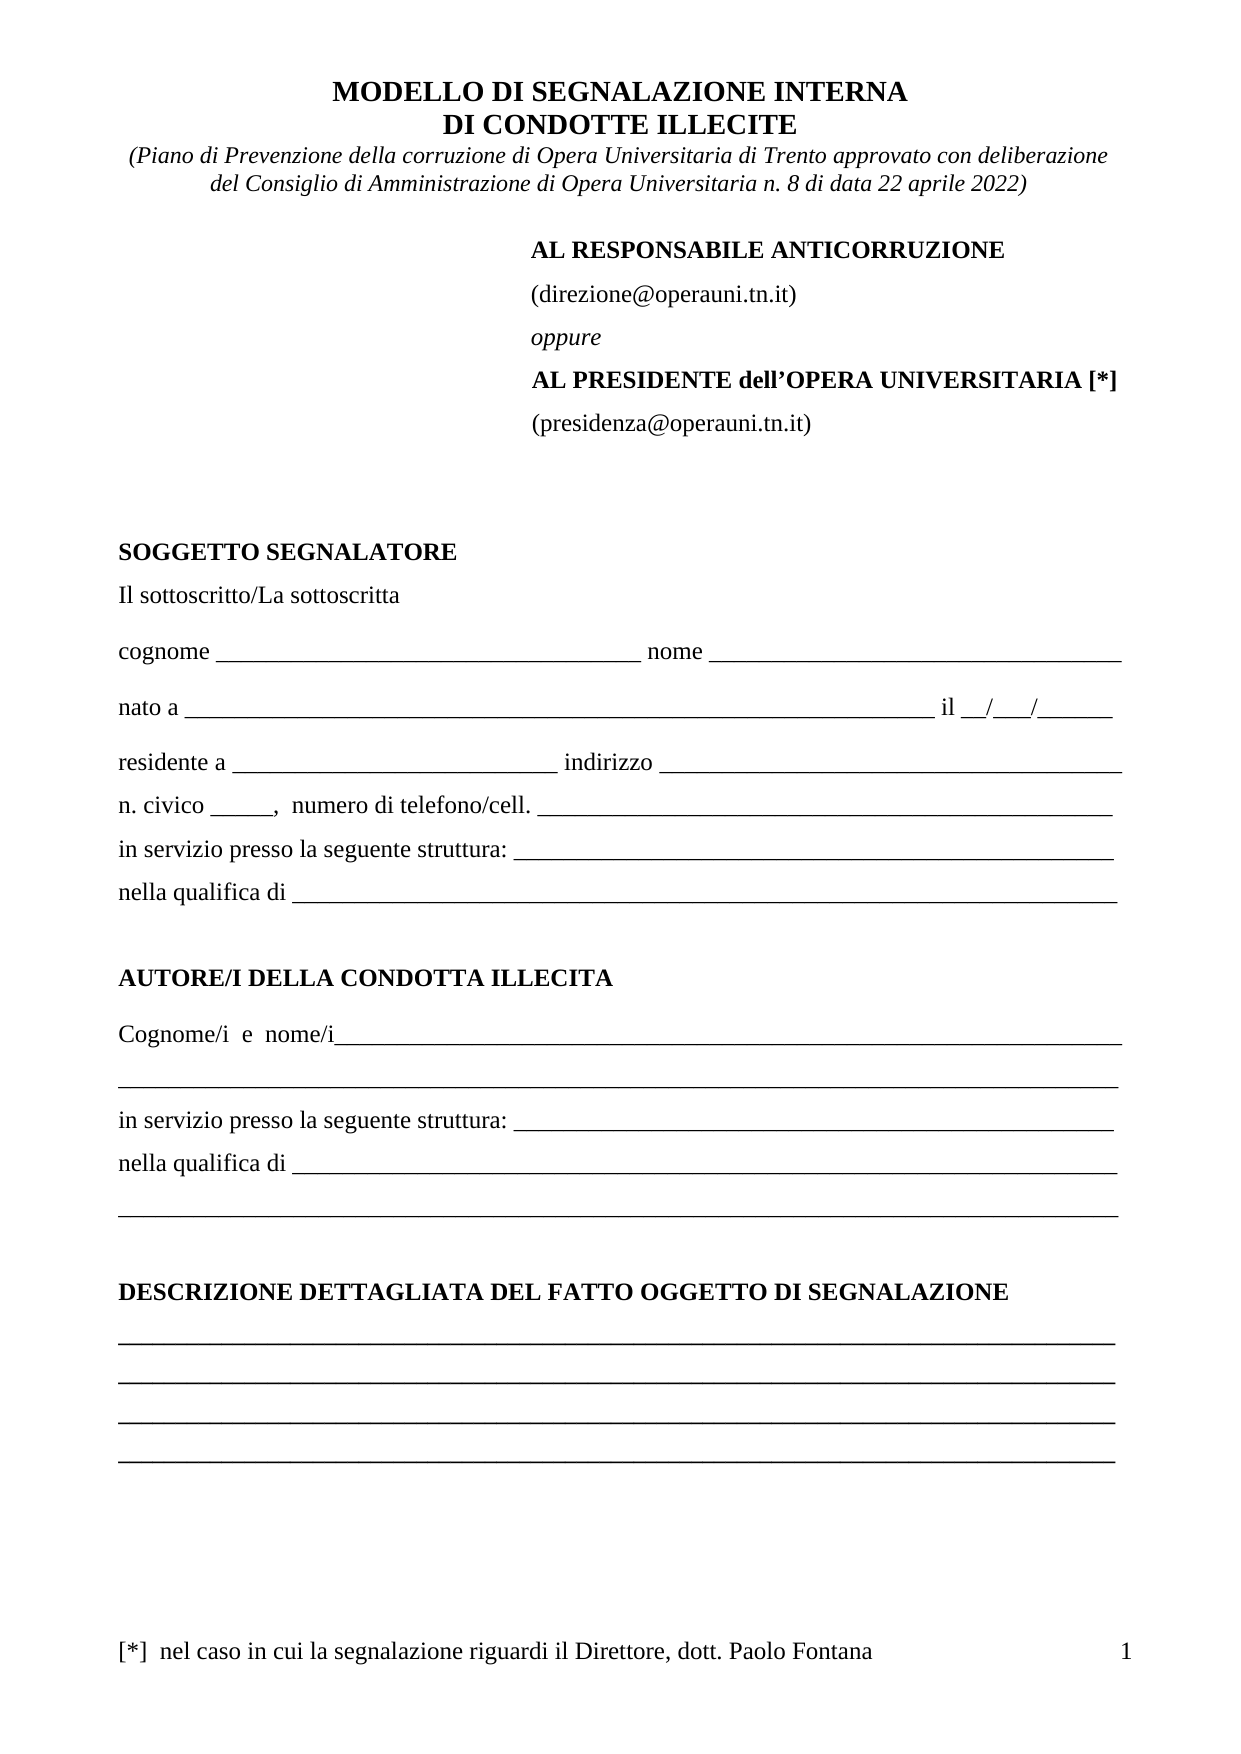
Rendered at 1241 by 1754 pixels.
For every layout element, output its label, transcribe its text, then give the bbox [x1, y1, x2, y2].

text in servizio presso la seguente struttura: ________________________________________________ [118, 1105, 1116, 1134]
text DI CONDOTTE ILLECITE [118, 107, 1122, 141]
text ________________________________________________________________________________ [118, 1191, 1122, 1220]
text ____________________________________________________________________________________________________________________________________________________________________________________________________________________________________________________________________________________________________________________________________________________________ [118, 1321, 1122, 1465]
text (presidenza@operauni.tn.it) [532, 408, 1122, 437]
text nella qualifica di __________________________________________________________________ [118, 1148, 1122, 1177]
text MODELLO DI SEGNALAZIONE INTERNA [118, 74, 1122, 107]
text SOGGETTO SEGNALATORE [118, 537, 1122, 566]
text DESCRIZIONE DETTAGLIATA DEL FATTO OGGETTO DI SEGNALAZIONE [118, 1277, 1122, 1306]
text nella qualifica di __________________________________________________________________ [118, 877, 1122, 906]
text AUTORE/I DELLA CONDOTTA ILLECITA [118, 963, 1122, 992]
text Il sottoscritto/La sottoscritta [118, 581, 1122, 609]
text AL PRESIDENTE dell’OPERA UNIVERSITARIA [*] [532, 365, 1122, 394]
text nato a ____________________________________________________________ il __/___/______ [118, 692, 1122, 721]
text (direzione@operauni.tn.it) [531, 279, 1122, 307]
text residente a __________________________ indirizzo _____________________________________ n. civico _____, numero di telefono/cell. ______________________________________________ [118, 747, 1122, 819]
text Cognome/i e nome/i_______________________________________________________________ ________________________________________________________________________________ [118, 1019, 1122, 1091]
text in servizio presso la seguente struttura: ________________________________________________ [118, 834, 1116, 862]
text cognome __________________________________ nome _________________________________ [118, 636, 1122, 665]
text oppure [531, 322, 1122, 351]
text AL RESPONSABILE ANTICORRUZIONE [531, 236, 1122, 264]
text (Piano di Prevenzione della corruzione di Opera Universitaria di Trento approvato con deliberazione del Consiglio di Amministrazione di Opera Universitaria n. 8 di data 22 aprile 2022) [118, 141, 1122, 196]
